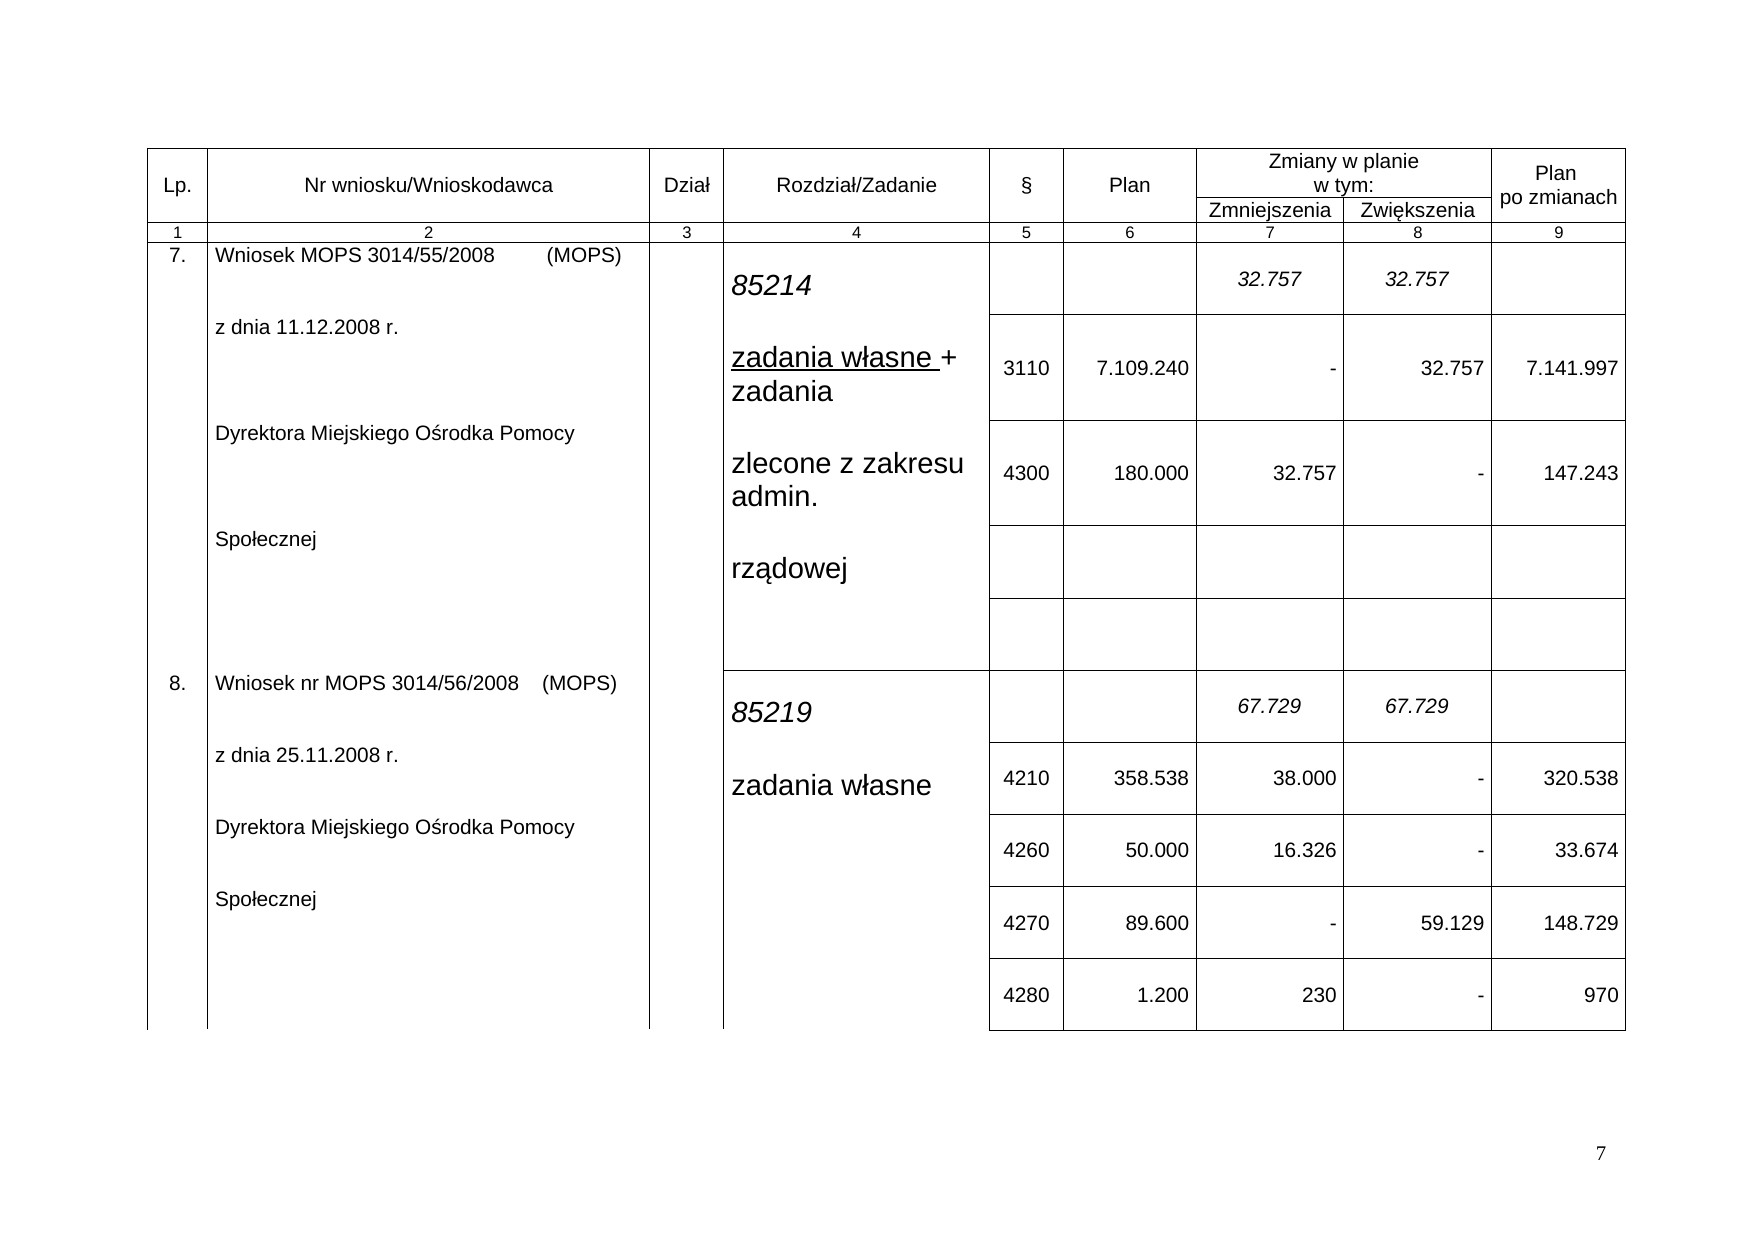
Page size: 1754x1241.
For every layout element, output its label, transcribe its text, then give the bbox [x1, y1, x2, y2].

table_cell 148.729 [1492, 887, 1625, 958]
table_cell [1492, 243, 1625, 314]
table_cell 3 [650, 223, 723, 242]
table_cell [724, 814, 989, 886]
table_cell - [1197, 887, 1343, 958]
table_cell [1492, 671, 1625, 742]
table_cell - [1344, 743, 1491, 814]
table_cell 8 [1344, 223, 1491, 242]
table_cell 2 [208, 223, 649, 242]
table_cell [650, 598, 723, 669]
table_cell [1197, 599, 1343, 669]
table_cell 16.326 [1197, 815, 1343, 886]
table_cell 7.109.240 [1064, 315, 1196, 420]
table_cell 4260 [990, 815, 1063, 886]
table_cell Dział [650, 149, 723, 222]
table_cell z dnia 11.12.2008 r. [208, 314, 649, 420]
table_cell [1492, 526, 1625, 597]
table_header Zmiany w planie w tym: [1197, 149, 1491, 197]
table_cell 180.000 [1064, 421, 1196, 525]
table_cell [1064, 671, 1196, 742]
table_cell [1064, 526, 1196, 597]
table_cell 89.600 [1064, 887, 1196, 958]
table_cell [650, 886, 723, 958]
table_cell Rozdział/Zadanie [724, 149, 989, 222]
table_cell 1 [148, 223, 207, 242]
table_cell 4210 [990, 743, 1063, 814]
table_cell 7 [1197, 223, 1343, 242]
table_cell 67.729 [1344, 671, 1491, 742]
table_cell Dyrektora Miejskiego Ośrodka Pomocy [208, 420, 649, 525]
table_cell 1.200 [1064, 959, 1196, 1030]
table_cell [650, 670, 723, 742]
table_cell 32.757 [1197, 243, 1343, 314]
table_cell [724, 886, 989, 958]
table_cell [650, 958, 724, 1030]
table_cell [1064, 599, 1196, 669]
table_cell [148, 598, 207, 669]
table_cell [724, 598, 989, 669]
table_cell [148, 420, 207, 525]
table_cell Plan [1064, 149, 1196, 222]
table_cell [990, 599, 1063, 669]
table_cell - [1344, 959, 1491, 1030]
table_cell [208, 958, 650, 1030]
table_cell [148, 886, 207, 958]
table_cell [1344, 526, 1491, 597]
table_cell 4 [724, 223, 989, 242]
table_cell z dnia 25.11.2008 r. [208, 742, 649, 814]
table_cell [650, 420, 723, 525]
table_cell [148, 958, 207, 1030]
table_cell [990, 526, 1063, 597]
table_cell [148, 525, 207, 597]
table_cell 358.538 [1064, 743, 1196, 814]
table_cell [990, 243, 1063, 314]
table_cell [650, 742, 723, 814]
table_cell Zmniejszenia [1197, 198, 1343, 222]
table_cell 4300 [990, 421, 1063, 525]
table_cell zadania własne [724, 742, 989, 814]
table_cell [650, 525, 723, 597]
table_cell Wniosek MOPS 3014/55/2008 (MOPS) [208, 243, 649, 314]
table_cell 33.674 [1492, 815, 1625, 886]
table_cell Nr wniosku/Wnioskodawca [208, 149, 649, 222]
table_cell 5 [990, 223, 1063, 242]
table_cell 4280 [990, 959, 1063, 1030]
table_cell Społecznej [208, 886, 649, 958]
table_cell 9 [1492, 223, 1625, 242]
table_cell 59.129 [1344, 887, 1491, 958]
table_cell [650, 243, 723, 314]
table_cell Wniosek nr MOPS 3014/56/2008 (MOPS) [208, 670, 649, 742]
table_cell Lp. [148, 149, 207, 222]
table_cell [990, 671, 1063, 742]
table_cell 320.538 [1492, 743, 1625, 814]
table_cell 970 [1492, 959, 1625, 1030]
table_cell [724, 958, 989, 1030]
table_cell [148, 814, 207, 886]
table_cell 32.757 [1344, 243, 1491, 314]
table_cell 230 [1197, 959, 1343, 1030]
table_cell Dyrektora Miejskiego Ośrodka Pomocy [208, 814, 649, 886]
table_cell - [1344, 815, 1491, 886]
table_cell 3110 [990, 315, 1063, 420]
table_cell [208, 598, 649, 669]
table_cell § [990, 149, 1063, 222]
table_cell 147.243 [1492, 421, 1625, 525]
table_cell 32.757 [1197, 421, 1343, 525]
table_cell 6 [1064, 223, 1196, 242]
table_cell [1064, 243, 1196, 314]
table_cell [1197, 526, 1343, 597]
table_cell Zwiększenia [1344, 198, 1491, 222]
table_cell zlecone z zakresu admin. [724, 420, 989, 525]
table_cell [650, 314, 723, 420]
table_cell zadania własne + zadania [724, 314, 989, 420]
table_cell [148, 742, 207, 814]
table_cell 67.729 [1197, 671, 1343, 742]
table_cell [1492, 599, 1625, 669]
table_cell Plan po zmianach [1492, 149, 1625, 222]
table_cell 85219 [724, 671, 989, 742]
table_cell 4270 [990, 887, 1063, 958]
table_cell [148, 314, 207, 420]
table_cell rządowej [724, 525, 989, 597]
table_cell - [1197, 315, 1343, 420]
table_cell 7. [148, 243, 207, 314]
table_cell 32.757 [1344, 315, 1491, 420]
table_cell 38.000 [1197, 743, 1343, 814]
table_cell 7.141.997 [1492, 315, 1625, 420]
table_cell - [1344, 421, 1491, 525]
table_cell 8. [148, 670, 207, 742]
table_cell [650, 814, 723, 886]
table_cell [1344, 599, 1491, 669]
table_cell Społecznej [208, 525, 649, 597]
table_cell 85214 [724, 243, 989, 314]
table_cell 50.000 [1064, 815, 1196, 886]
